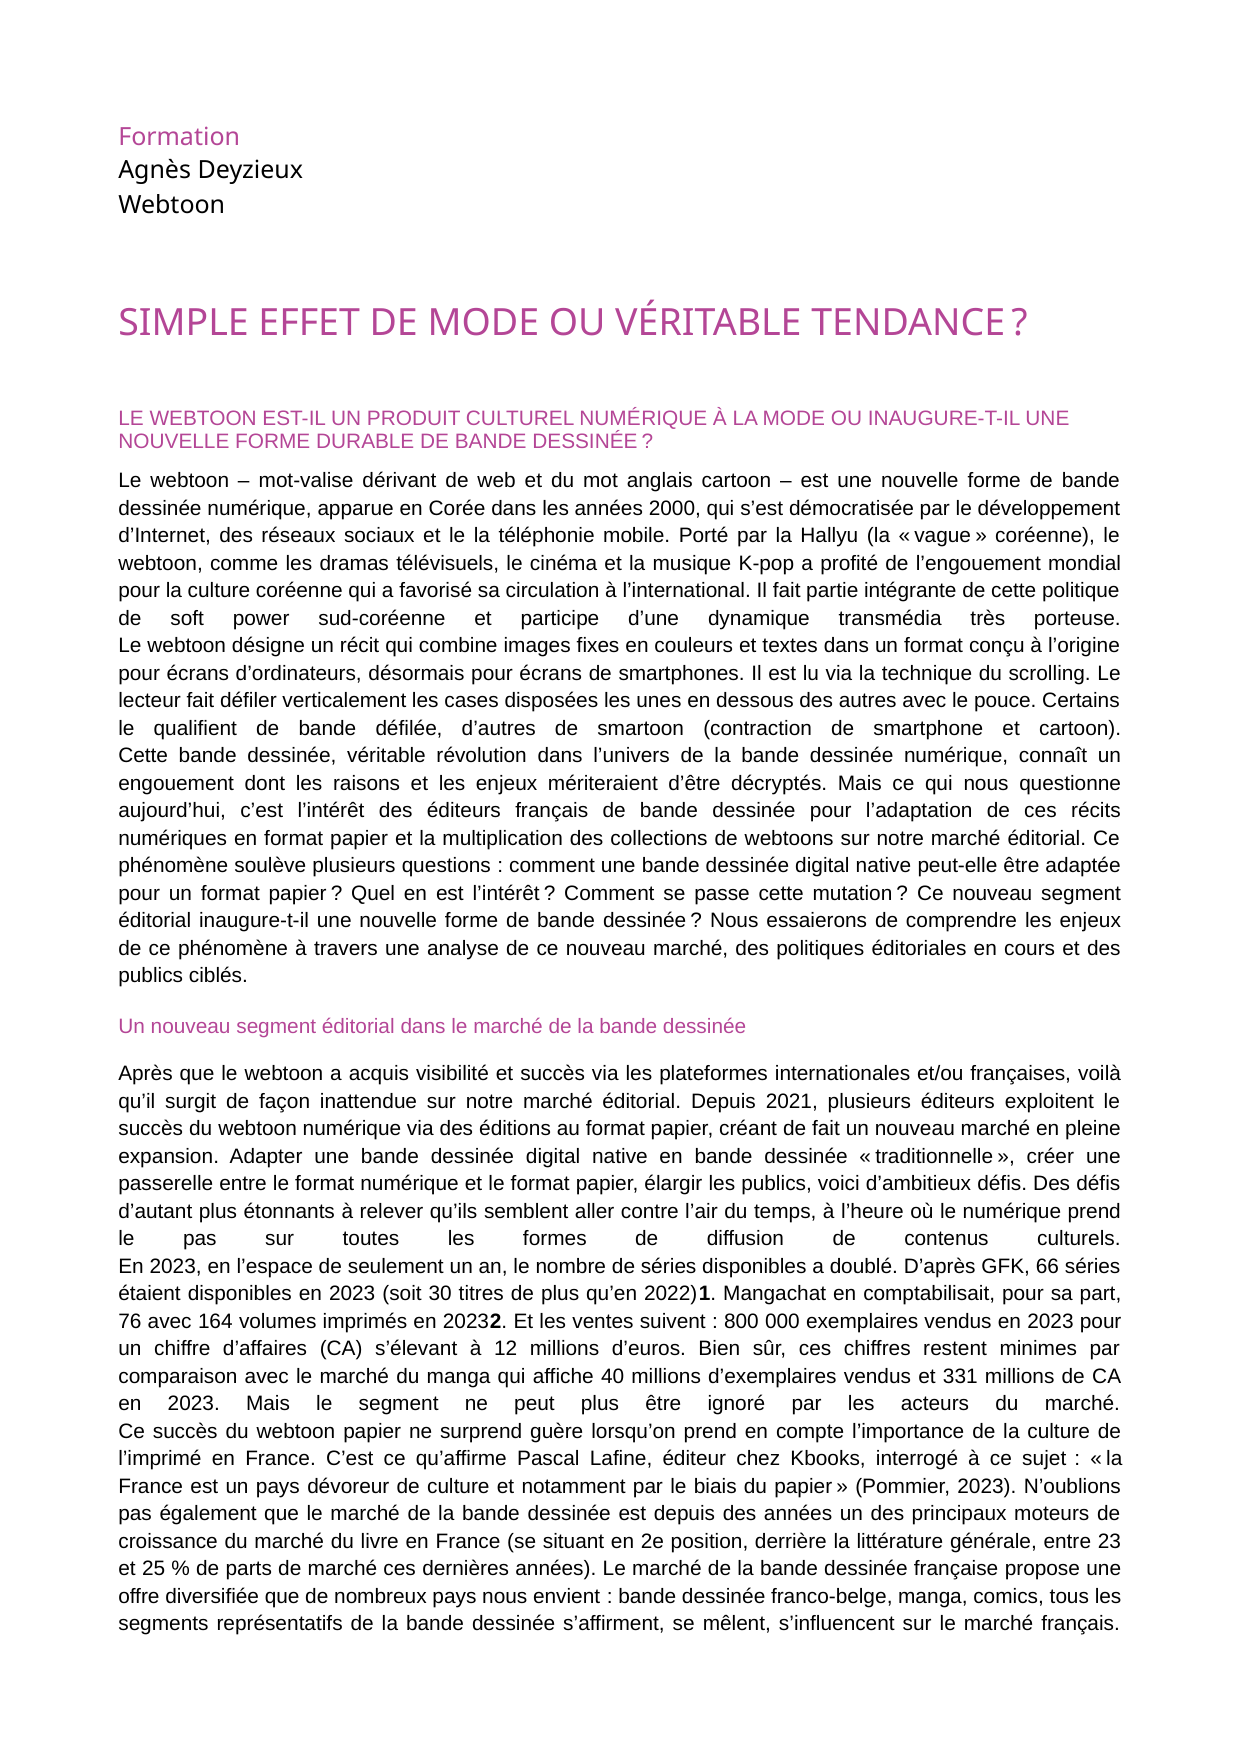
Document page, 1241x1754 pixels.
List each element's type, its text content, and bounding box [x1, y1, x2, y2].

text Le webtoon – mot-valise dérivant de web et du mot anglais cartoon – est une nouvelle forme de bande dessinée numérique, apparue en Corée dans les années 2000, qui s’est démocratisée par le développement d’Internet, des réseaux sociaux et le la téléphonie mobile. Porté par la Hallyu (la « vague » coréenne), le webtoon, comme les dramas télévisuels, le cinéma et la musique K-pop a profité de l’engouement mondial pour la culture coréenne qui a favorisé sa circulation à l’international. Il fait partie intégrante de cette politique de soft power sud-coréenne et participe d’une dynamique transmédia très porteuse. Le webtoon désigne un récit qui combine images fixes en couleurs et textes dans un format conçu à l’origine pour écrans d’ordinateurs, désormais pour écrans de smartphones. Il est lu via la technique du scrolling. Le lecteur fait défiler verticalement les cases disposées les unes en dessous des autres avec le pouce. Certains le qualifient de bande défilée, d’autres de smartoon (contraction de smartphone et cartoon). Cette bande dessinée, véritable révolution dans l’univers de la bande dessinée numérique, connaît un engouement dont les raisons et les enjeux mériteraient d’être décryptés. Mais ce qui nous questionne aujourd’hui, c’est l’intérêt des éditeurs français de bande dessinée pour l’adaptation de ces récits numériques en format papier et la multiplication des collections de webtoons sur notre marché éditorial. Ce phénomène soulève plusieurs questions : comment une bande dessinée digital native peut-elle être adaptée pour un format papier ? Quel en est l’intérêt ? Comment se passe cette mutation ? Ce nouveau segment éditorial inaugure-t-il une nouvelle forme de bande dessinée ? Nous essaierons de comprendre les enjeux de ce phénomène à travers une analyse de ce nouveau marché, des politiques éditoriales en cours et des publics ciblés. [118, 468, 1122, 987]
text Après que le webtoon a acquis visibilité et succès via les plateformes internationales et/ou françaises, voilà qu’il surgit de façon inattendue sur notre marché éditorial. Depuis 2021, plusieurs éditeurs exploitent le succès du webtoon numérique via des éditions au format papier, créant de fait un nouveau marché en pleine expansion. Adapter une bande dessinée digital native en bande dessinée « traditionnelle », créer une passerelle entre le format numérique et le format papier, élargir les publics, voici d’ambitieux défis. Des défis d’autant plus étonnants à relever qu’ils semblent aller contre l’air du temps, à l’heure où le numérique prend le pas sur toutes les formes de diffusion de contenus culturels. En 2023, en l’espace de seulement un an, le nombre de séries disponibles a doublé. D’après GFK, 66 séries étaient disponibles en 2023 (soit 30 titres de plus qu’en 2022)1. Mangachat en comptabilisait, pour sa part, 76 avec 164 volumes imprimés en 20232. Et les ventes suivent : 800 000 exemplaires vendus en 2023 pour un chiffre d’affaires (CA) s’élevant à 12 millions d’euros. Bien sûr, ces chiffres restent minimes par comparaison avec le marché du manga qui affiche 40 millions d’exemplaires vendus et 331 millions de CA en 2023. Mais le segment ne peut plus être ignoré par les acteurs du marché. Ce succès du webtoon papier ne surprend guère lorsqu’on prend en compte l’importance de la culture de l’imprimé en France. C’est ce qu’affirme Pascal Lafine, éditeur chez Kbooks, interrogé à ce sujet : « la France est un pays dévoreur de culture et notamment par le biais du papier » (Pommier, 2023). N’oublions pas également que le marché de la bande dessinée est depuis des années un des principaux moteurs de croissance du marché du livre en France (se situant en 2e position, derrière la littérature générale, entre 23 et 25 % de parts de marché ces dernières années). Le marché de la bande dessinée française propose une offre diversifiée que de nombreux pays nous envient : bande dessinée franco-belge, manga, comics, tous les segments représentatifs de la bande dessinée s’affirment, se mêlent, s’influencent sur le marché français. [118, 1061, 1122, 1635]
text Webtoon [118, 186, 1122, 220]
subtitle Le webtoon est-il un produit culturel numé­rique à la mode ou inaugure-t-il une nouvelle forme durable de bande dessinée ? [118, 405, 1122, 453]
text Formation [118, 118, 1122, 152]
text Agnès Deyzieux [118, 152, 1122, 186]
subtitle simple effet de mode ou véritable tendance ? [118, 295, 1122, 346]
subtitle Un nouveau segment éditorial dans le marché de la bande dessinée [118, 1014, 1122, 1038]
